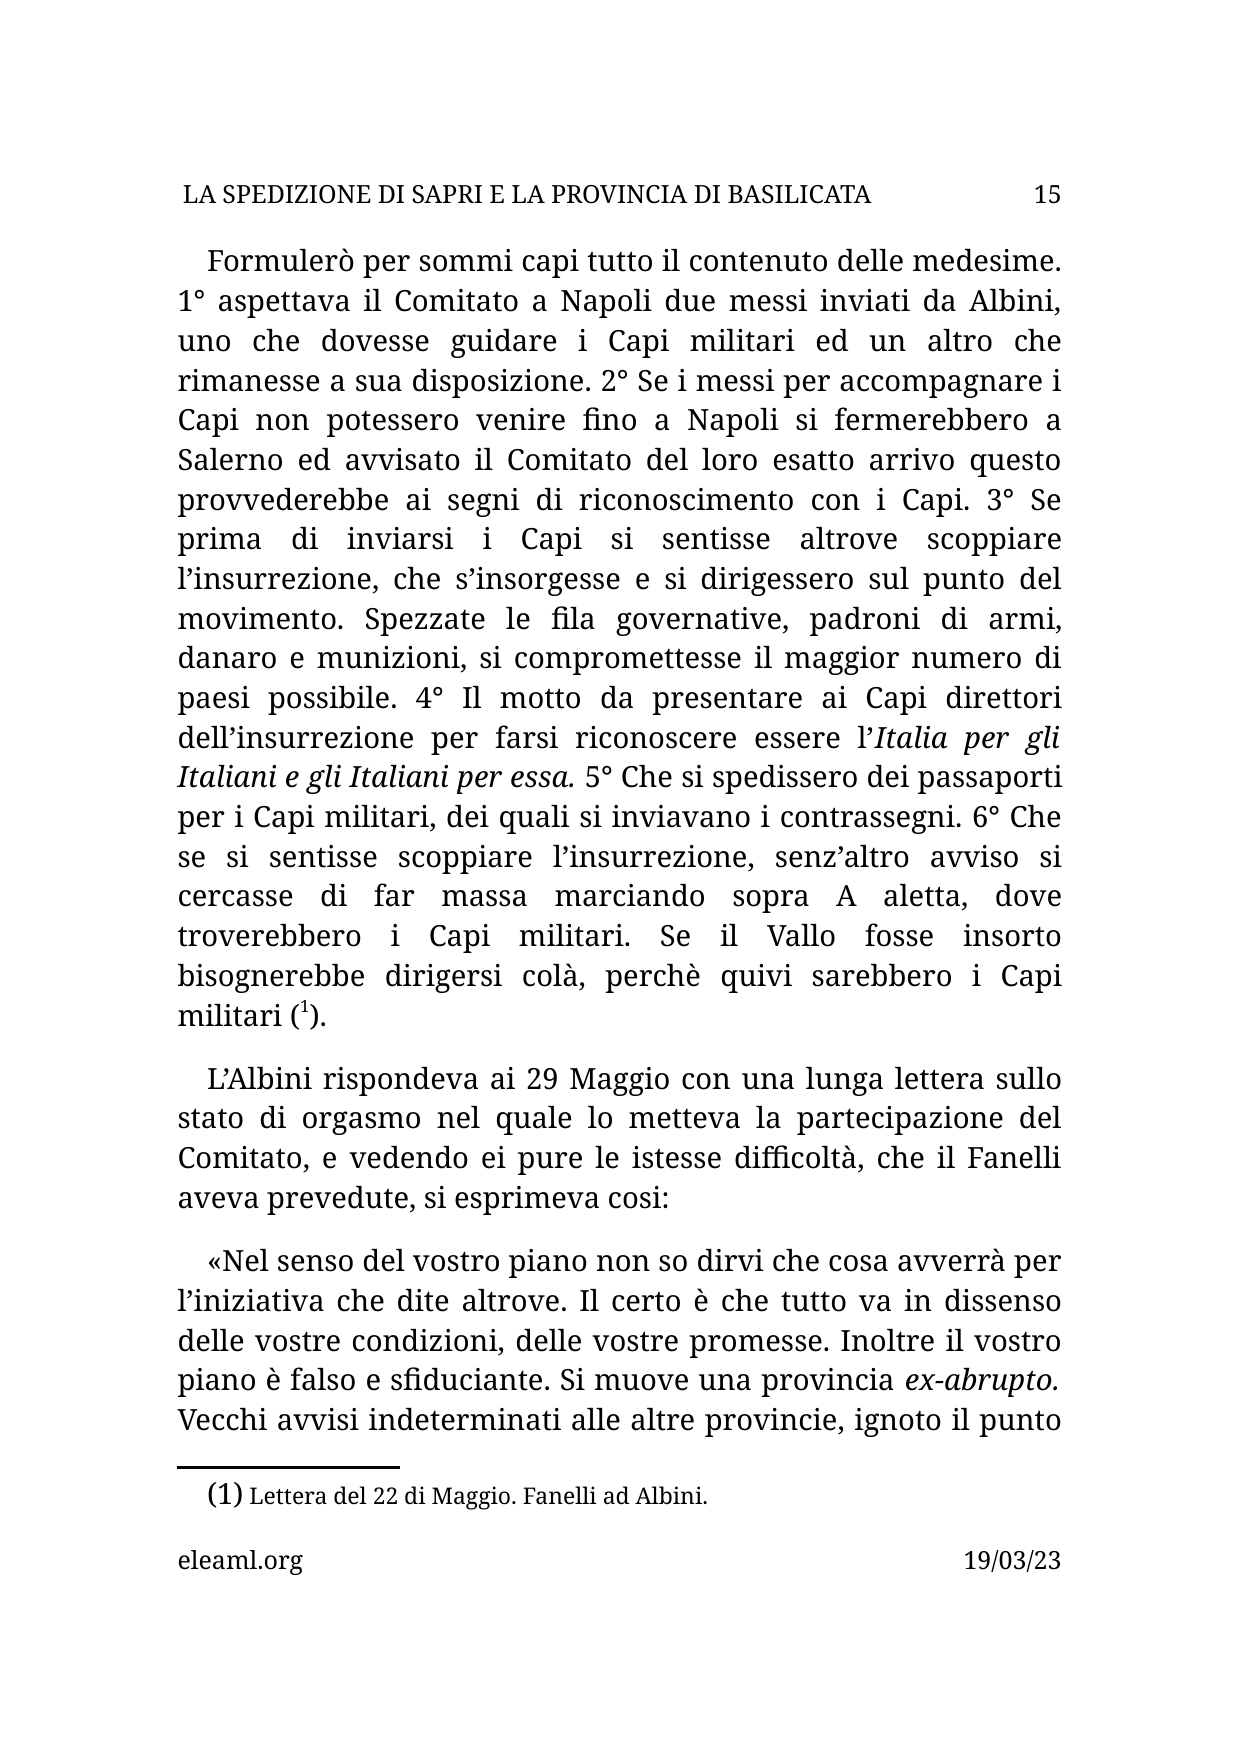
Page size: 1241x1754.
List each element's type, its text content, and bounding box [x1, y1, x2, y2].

text L’Albini rispondeva ai 29 Maggio con una lunga lettera sullo stato di orgasmo nel quale lo metteva la partecipazione del Comitato, e vedendo ei pure le istesse difficoltà, che il Fanelli aveva prevedute, si esprimeva cosi: [177, 1058, 1063, 1217]
text «Nel senso del vostro piano non so dirvi che cosa avverrà per l’iniziativa che dite altrove. Il certo è che tutto va in dissenso delle vostre condizioni, delle vostre promesse. Inoltre il vostro piano è falso e sfiduciante. Si muove una provincia ex-abrupto. Vecchi avvisi indeterminati alle altre provincie, ignoto il punto [177, 1241, 1063, 1439]
text Formulerò per sommi capi tutto il contenuto delle medesime. 1° aspettava il Comitato a Napoli due messi inviati da Albini, uno che dovesse guidare i Capi militari ed un altro che rimanesse a sua disposizione. 2° Se i messi per accompagnare i Capi non potessero venire fino a Napoli si fermerebbero a Salerno ed avvisato il Comitato del loro esatto arrivo questo provvederebbe ai segni di riconoscimento con i Capi. 3° Se prima di inviarsi i Capi si sentisse altrove scoppiare l’insurrezione, che s’insorgesse e si dirigessero sul punto del movimento. Spezzate le fila governative, padroni di armi, danaro e munizioni, si compromettesse il maggior numero di paesi possibile. 4° Il motto da presentare ai Capi direttori dell’insurrezione per farsi riconoscere essere l’Italia per gli Italiani e gli Italiani per essa. 5° Che si spedissero dei passaporti per i Capi militari, dei quali si inviavano i contrassegni. 6° Che se si sentisse scoppiare l’insurrezione, senz’altro avviso si cercasse di far massa marciando sopra A aletta, dove troverebbero i Capi militari. Se il Vallo fosse insorto bisognerebbe dirigersi colà, perchè quivi sarebbero i Capi militari (). [177, 241, 1063, 1034]
text Lettera del 22 di Maggio. Fanelli ad Albini. [177, 1473, 1063, 1513]
